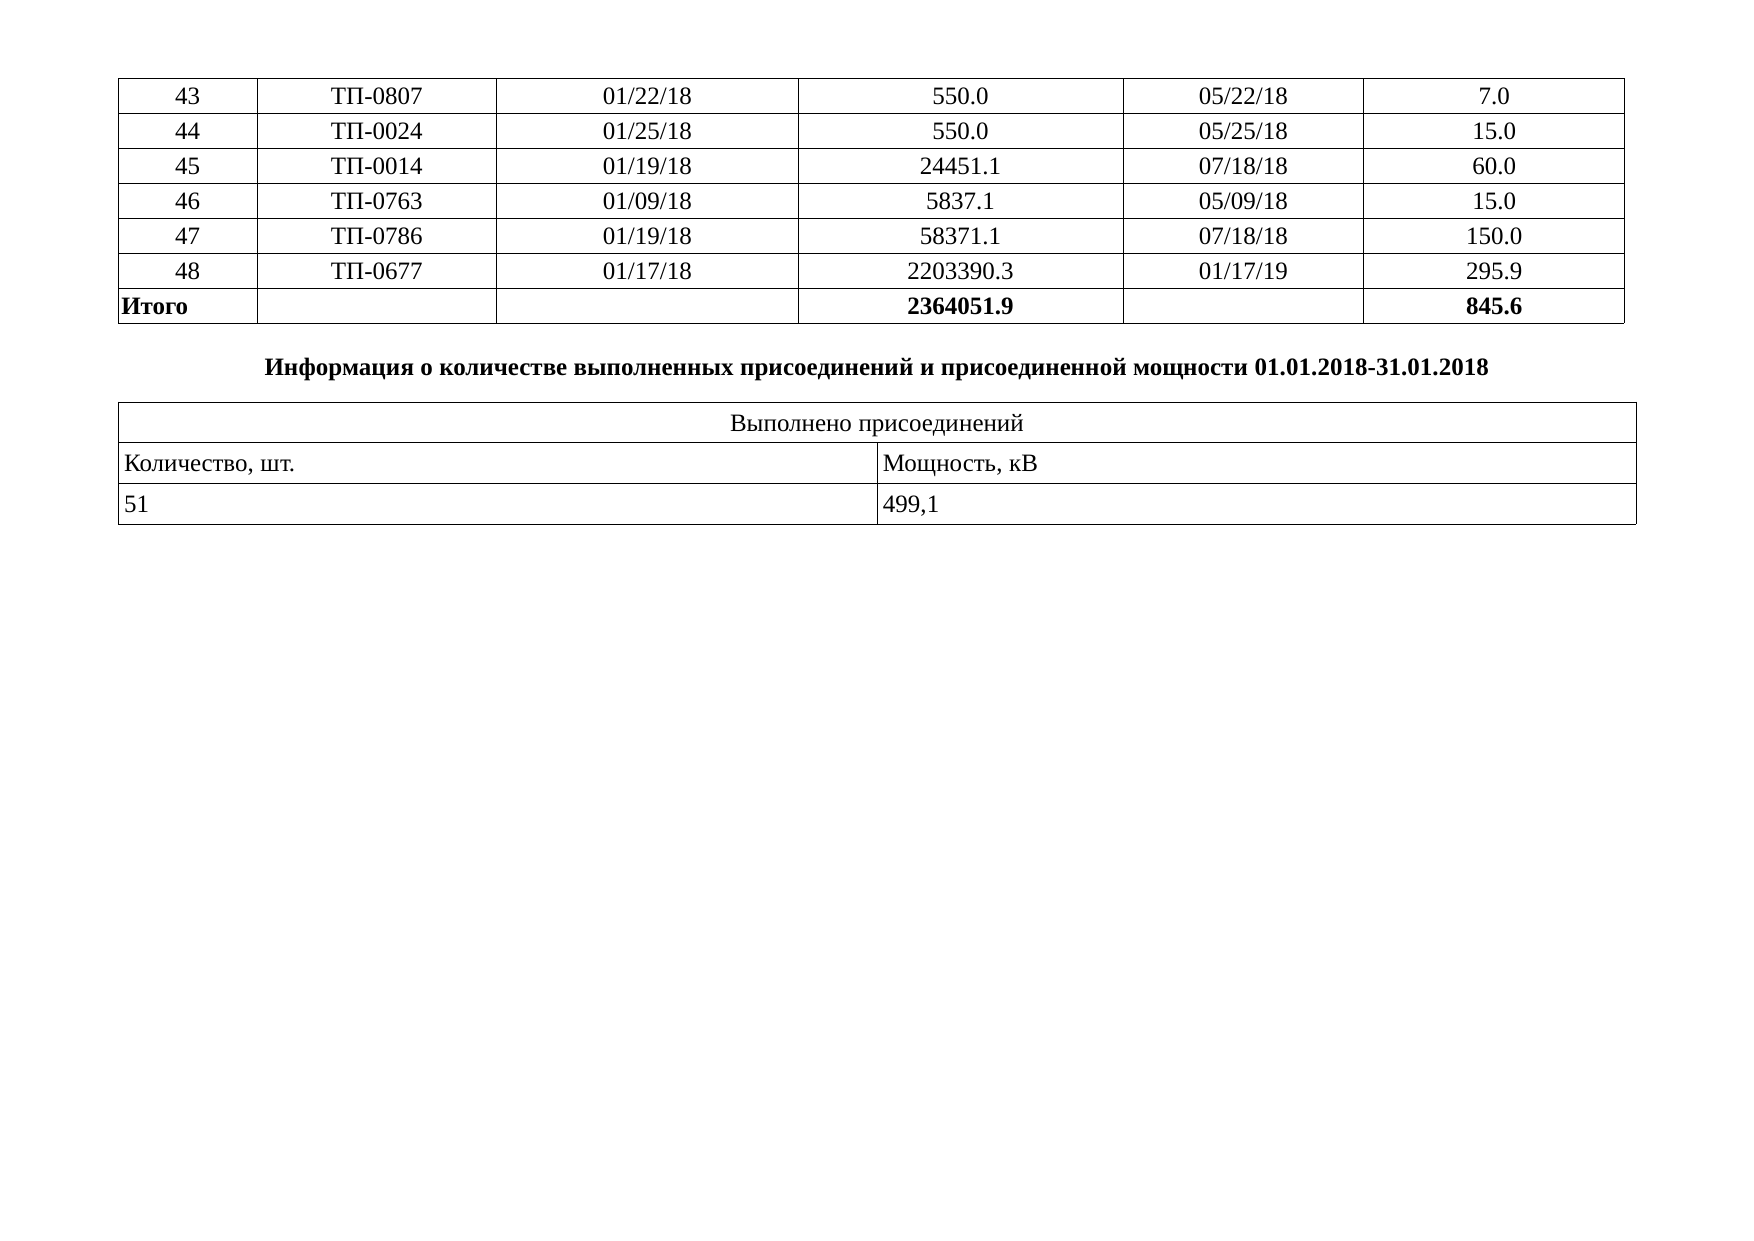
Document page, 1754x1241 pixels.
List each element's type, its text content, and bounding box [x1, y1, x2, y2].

table_cell 19.01.18 [497, 149, 798, 183]
table_header Выполнено присоединений [119, 403, 1636, 442]
table_cell 44 [119, 114, 257, 148]
table_cell 09.05.18 [1124, 184, 1363, 218]
table_cell 09.01.18 [497, 184, 798, 218]
table_cell 43 [119, 79, 257, 113]
table_cell Количество, шт. [119, 443, 877, 483]
table_cell 150,0 [1364, 219, 1624, 253]
table_cell 22.01.18 [497, 79, 798, 113]
table_cell [1124, 289, 1363, 323]
table_cell ТП-0677 [258, 254, 496, 288]
table_cell 51 [119, 484, 877, 523]
table_cell 17.01.19 [1124, 254, 1363, 288]
table_cell 25.01.18 [497, 114, 798, 148]
table_cell 550,0 [799, 79, 1123, 113]
table_cell 22.05.18 [1124, 79, 1363, 113]
table_cell ТП-0763 [258, 184, 496, 218]
table_cell 15,0 [1364, 184, 1624, 218]
table_cell 24451,1 [799, 149, 1123, 183]
table_cell 550,0 [799, 114, 1123, 148]
table_cell [258, 289, 496, 323]
table_cell 7,0 [1364, 79, 1624, 113]
table_cell 18.07.18 [1124, 149, 1363, 183]
table_cell 845,6 [1364, 289, 1624, 323]
table_cell ТП-0786 [258, 219, 496, 253]
text Информация о количестве выполненных присоединений и присоединенной мощности 01.01.2018-31.01.2018 [118, 352, 1636, 381]
table_cell 2203390,3 [799, 254, 1123, 288]
table_cell 17.01.18 [497, 254, 798, 288]
table_cell 45 [119, 149, 257, 183]
table_cell 295,9 [1364, 254, 1624, 288]
table_cell 48 [119, 254, 257, 288]
table_cell 499,1 [878, 484, 1636, 523]
table_cell 19.01.18 [497, 219, 798, 253]
table_cell 46 [119, 184, 257, 218]
table_cell Итого [119, 289, 257, 323]
table_cell 60,0 [1364, 149, 1624, 183]
table_cell Мощность, кВ [878, 443, 1636, 483]
table_cell [497, 289, 798, 323]
table_cell 2364051,9 [799, 289, 1123, 323]
table_cell ТП-0024 [258, 114, 496, 148]
table_cell 58371,1 [799, 219, 1123, 253]
table_cell ТП-0807 [258, 79, 496, 113]
table_cell ТП-0014 [258, 149, 496, 183]
table_cell 47 [119, 219, 257, 253]
table_cell 18.07.18 [1124, 219, 1363, 253]
table_cell 25.05.18 [1124, 114, 1363, 148]
table_cell 15,0 [1364, 114, 1624, 148]
table_cell 5837,1 [799, 184, 1123, 218]
